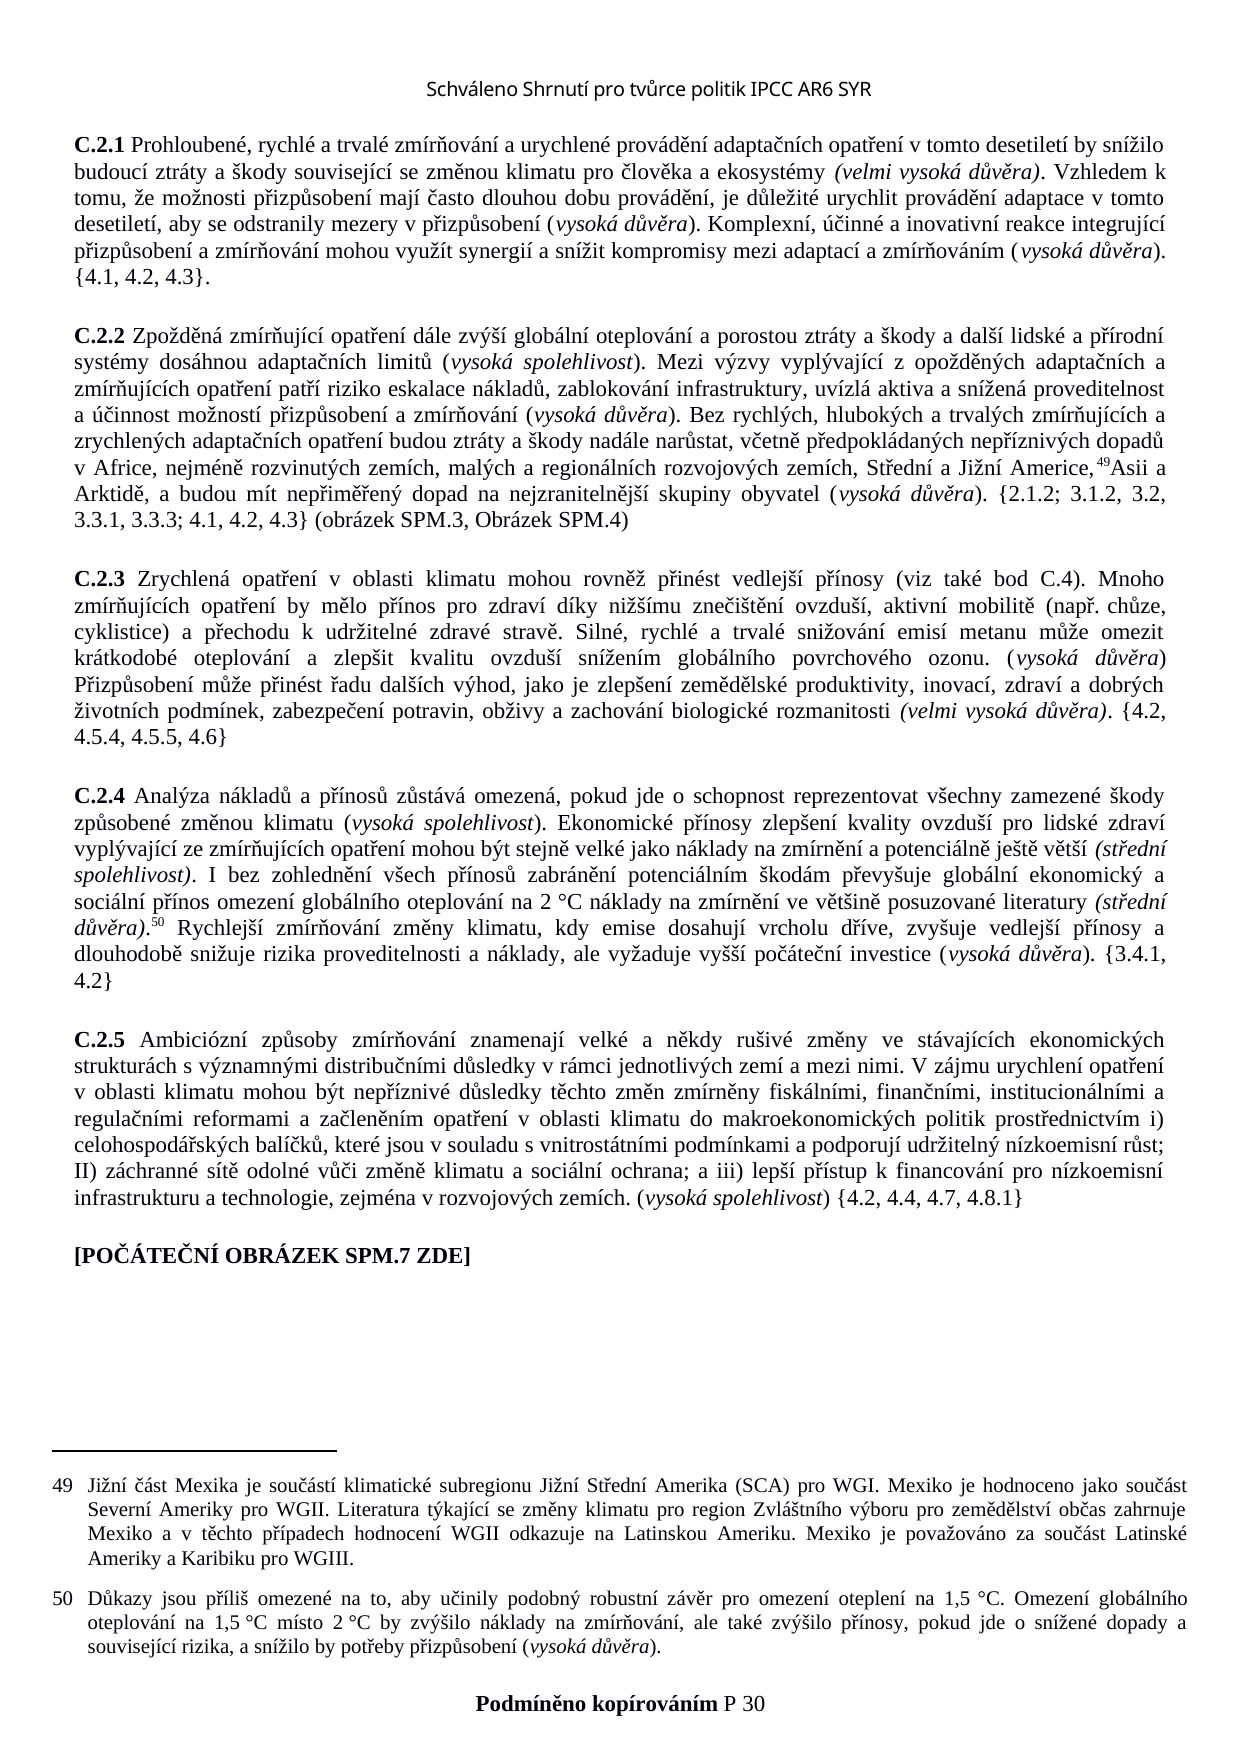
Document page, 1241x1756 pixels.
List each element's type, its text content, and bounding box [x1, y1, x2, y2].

text C.2.5 Ambiciózní způsoby zmírňování znamenají velké a někdy rušivé změny ve stávajících ekonomických strukturách s významnými distribučními důsledky v rámci jednotlivých zemí a mezi nimi. V zájmu urychlení opatření v oblasti klimatu mohou být nepříznivé důsledky těchto změn zmírněny fiskálními, finančními, institucionálními a regulačními reformami a začleněním opatření v oblasti klimatu do makroekonomických politik prostřednictvím i) celohospodářských balíčků, které jsou v souladu s vnitrostátními podmínkami a podporují udržitelný nízkoemisní růst; II) záchranné sítě odolné vůči změně klimatu a sociální ochrana; a iii) lepší přístup k financování pro nízkoemisní infrastrukturu a technologie, zejména v rozvojových zemích. (vysoká spolehlivost) {4.2, 4.4, 4.7, 4.8.1} [74, 1026, 1166, 1210]
text Důkazy jsou příliš omezené na to, aby učinily podobný robustní závěr pro omezení oteplení na 1,5 °C. Omezení globálního oteplování na 1,5 °C místo 2 °C by zvýšilo náklady na zmírňování, ale také zvýšilo přínosy, pokud jde o snížené dopady a související rizika, a snížilo by potřeby přizpůsobení (vysoká důvěra). [52, 1586, 1188, 1658]
text C.2.4 Analýza nákladů a přínosů zůstává omezená, pokud jde o schopnost reprezentovat všechny zamezené škody způsobené změnou klimatu (vysoká spolehlivost). Ekonomické přínosy zlepšení kvality ovzduší pro lidské zdraví vyplývající ze zmírňujících opatření mohou být stejně velké jako náklady na zmírnění a potenciálně ještě větší (střední spolehlivost). I bez zohlednění všech přínosů zabránění potenciálním škodám převyšuje globální ekonomický a sociální přínos omezení globálního oteplování na 2 °C náklady na zmírnění ve většině posuzované literatury (střední důvěra). Rychlejší zmírňování změny klimatu, kdy emise dosahují vrcholu dříve, zvyšuje vedlejší přínosy a dlouhodobě snižuje rizika proveditelnosti a náklady, ale vyžaduje vyšší počáteční investice (vysoká důvěra). {3.4.1, 4.2} [74, 782, 1166, 993]
text C.2.1 Prohloubené, rychlé a trvalé zmírňování a urychlené provádění adaptačních opatření v tomto desetiletí by snížilo budoucí ztráty a škody související se změnou klimatu pro člověka a ekosystémy (velmi vysoká důvěra). Vzhledem k tomu, že možnosti přizpůsobení mají často dlouhou dobu provádění, je důležité urychlit provádění adaptace v tomto desetiletí, aby se odstranily mezery v přizpůsobení (vysoká důvěra). Komplexní, účinné a inovativní reakce integrující přizpůsobení a zmírňování mohou využít synergií a snížit kompromisy mezi adaptací a zmírňováním (vysoká důvěra). {4.1, 4.2, 4.3}. [74, 131, 1166, 289]
text Jižní část Mexika je součástí klimatické subregionu Jižní Střední Amerika (SCA) pro WGI. Mexiko je hodnoceno jako součást Severní Ameriky pro WGII. Literatura týkající se změny klimatu pro region Zvláštního výboru pro zemědělství občas zahrnuje Mexiko a v těchto případech hodnocení WGII odkazuje na Latinskou Ameriku. Mexiko je považováno za součást Latinské Ameriky a Karibiku pro WGIII. [52, 1473, 1188, 1569]
text C.2.2 Zpožděná zmírňující opatření dále zvýší globální oteplování a porostou ztráty a škody a další lidské a přírodní systémy dosáhnou adaptačních limitů (vysoká spolehlivost). Mezi výzvy vyplývající z opožděných adaptačních a zmírňujících opatření patří riziko eskalace nákladů, zablokování infrastruktury, uvízlá aktiva a snížená proveditelnost a účinnost možností přizpůsobení a zmírňování (vysoká důvěra). Bez rychlých, hlubokých a trvalých zmírňujících a zrychlených adaptačních opatření budou ztráty a škody nadále narůstat, včetně předpokládaných nepříznivých dopadů v Africe, nejméně rozvinutých zemích, malých a regionálních rozvojových zemích, Střední a Jižní Americe,Asii a Arktidě, a budou mít nepřiměřený dopad na nejzranitelnější skupiny obyvatel (vysoká důvěra). {2.1.2; 3.1.2, 3.2, 3.3.1, 3.3.3; 4.1, 4.2, 4.3} (obrázek SPM.3, Obrázek SPM.4) [74, 322, 1166, 533]
text [POČÁTEČNÍ OBRÁZEK SPM.7 ZDE] [74, 1243, 1166, 1269]
text C.2.3 Zrychlená opatření v oblasti klimatu mohou rovněž přinést vedlejší přínosy (viz také bod C.4). Mnoho zmírňujících opatření by mělo přínos pro zdraví díky nižšímu znečištění ovzduší, aktivní mobilitě (např. chůze, cyklistice) a přechodu k udržitelné zdravé stravě. Silné, rychlé a trvalé snižování emisí metanu může omezit krátkodobé oteplování a zlepšit kvalitu ovzduší snížením globálního povrchového ozonu. (vysoká důvěra) Přizpůsobení může přinést řadu dalších výhod, jako je zlepšení zemědělské produktivity, inovací, zdraví a dobrých životních podmínek, zabezpečení potravin, obživy a zachování biologické rozmanitosti (velmi vysoká důvěra). {4.2, 4.5.4, 4.5.5, 4.6} [74, 565, 1166, 750]
